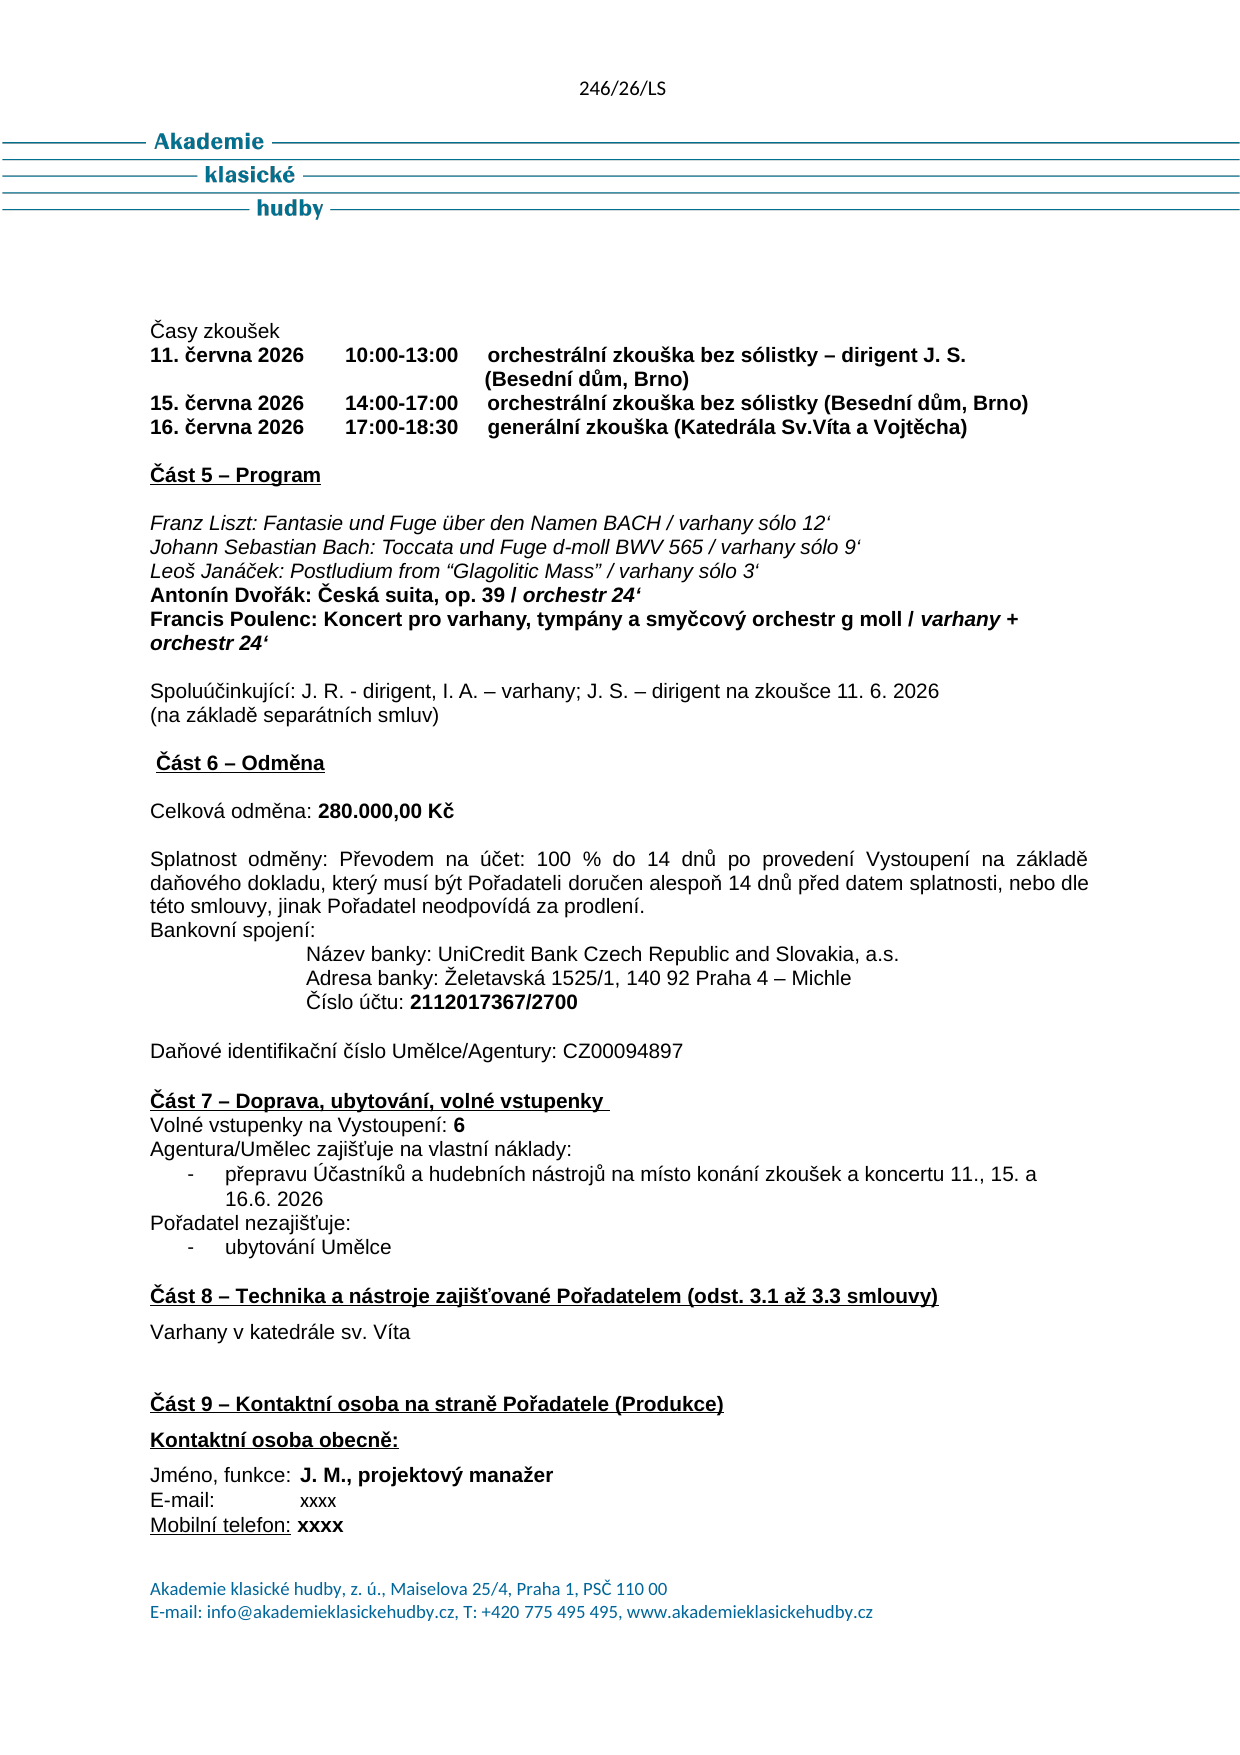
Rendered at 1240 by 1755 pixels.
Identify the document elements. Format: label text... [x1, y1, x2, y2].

text Celková odměna: 280.000,00 Kč [150, 798, 1089, 822]
list přepravu Účastníků a hudebních nástrojů na místo konání zkoušek a koncertu 11., 15. a 16.6. 2026 [187, 1161, 1089, 1210]
text Franz Liszt: Fantasie und Fuge über den Namen BACH / varhany sólo 12‘ [150, 511, 1089, 535]
text Bankovní spojení: [150, 918, 1089, 942]
text Adresa banky: Želetavská 1525/1, 140 92 Praha 4 – Michle [225, 966, 1089, 990]
text Název banky: UniCredit Bank Czech Republic and Slovakia, a.s. [225, 942, 1089, 966]
text Časy zkoušek [150, 319, 1089, 343]
text Část 5 – Program [150, 463, 1089, 487]
text Část 6 – Odměna [150, 751, 1089, 774]
text Antonín Dvořák: Česká suita, op. 39 / orchestr 24‘ Francis Poulenc: Koncert pro varhany, tympány a smyčcový orchestr g moll / varhany + orchestr 24‘ Spoluúčinkující: J. R. - dirigent, I. A. – varhany; J. S. – dirigent na zkoušce 11. 6. 2026 [150, 583, 1089, 703]
text Agentura/Umělec zajišťuje na vlastní náklady: [150, 1137, 1089, 1161]
text 11. června 2026 10:00-13:00 orchestrální zkouška bez sólistky – dirigent J. S. [150, 343, 1089, 367]
text Volné vstupenky na Vystoupení: 6 [150, 1113, 1089, 1137]
text Varhany v katedrále sv. Víta [150, 1319, 1089, 1343]
text Část 9 – Kontaktní osoba na straně Pořadatele (Produkce) [150, 1391, 1089, 1415]
text Jméno, funkce: J. M., projektový manažer [150, 1463, 1089, 1487]
text (Besední dům, Brno) 15. června 2026 14:00-17:00 orchestrální zkouška bez sólistky (Besední dům, Brno) 16. června 2026 17:00-18:30 generální zkouška (Katedrála Sv.Víta a Vojtěcha) [150, 367, 1089, 463]
text Mobilní telefon: xxxx [150, 1513, 1089, 1537]
text Kontaktní osoba obecně: [150, 1427, 1089, 1451]
list ubytování Umělce [187, 1234, 1089, 1260]
text Část 8 – Technika a nástroje zajišťované Pořadatelem (odst. 3.1 až 3.3 smlouvy) [150, 1284, 1089, 1308]
text (na základě separátních smluv) [150, 703, 1089, 727]
text Číslo účtu: 2112017367/2700 [225, 990, 1089, 1014]
text Leoš Janáček: Postludium from “Glagolitic Mass” / varhany sólo 3‘ [150, 559, 1089, 583]
text Splatnost odměny: Převodem na účet: 100 % do 14 dnů po provedení Vystoupení na základě daňového dokladu, který musí být Pořadateli doručen alespoň 14 dnů před datem splatnosti, nebo dle této smlouvy, jinak Pořadatel neodpovídá za prodlení. [150, 846, 1089, 918]
text Daňové identifikační číslo Umělce/Agentury: CZ00094897 [150, 1038, 1089, 1063]
text Pořadatel nezajišťuje: [150, 1210, 1089, 1234]
text Část 7 – Doprava, ubytování, volné vstupenky [150, 1088, 1089, 1113]
text Johann Sebastian Bach: Toccata und Fuge d-moll BWV 565 / varhany sólo 9‘ [150, 535, 1089, 559]
text E-mail: xxxx [150, 1487, 1089, 1513]
